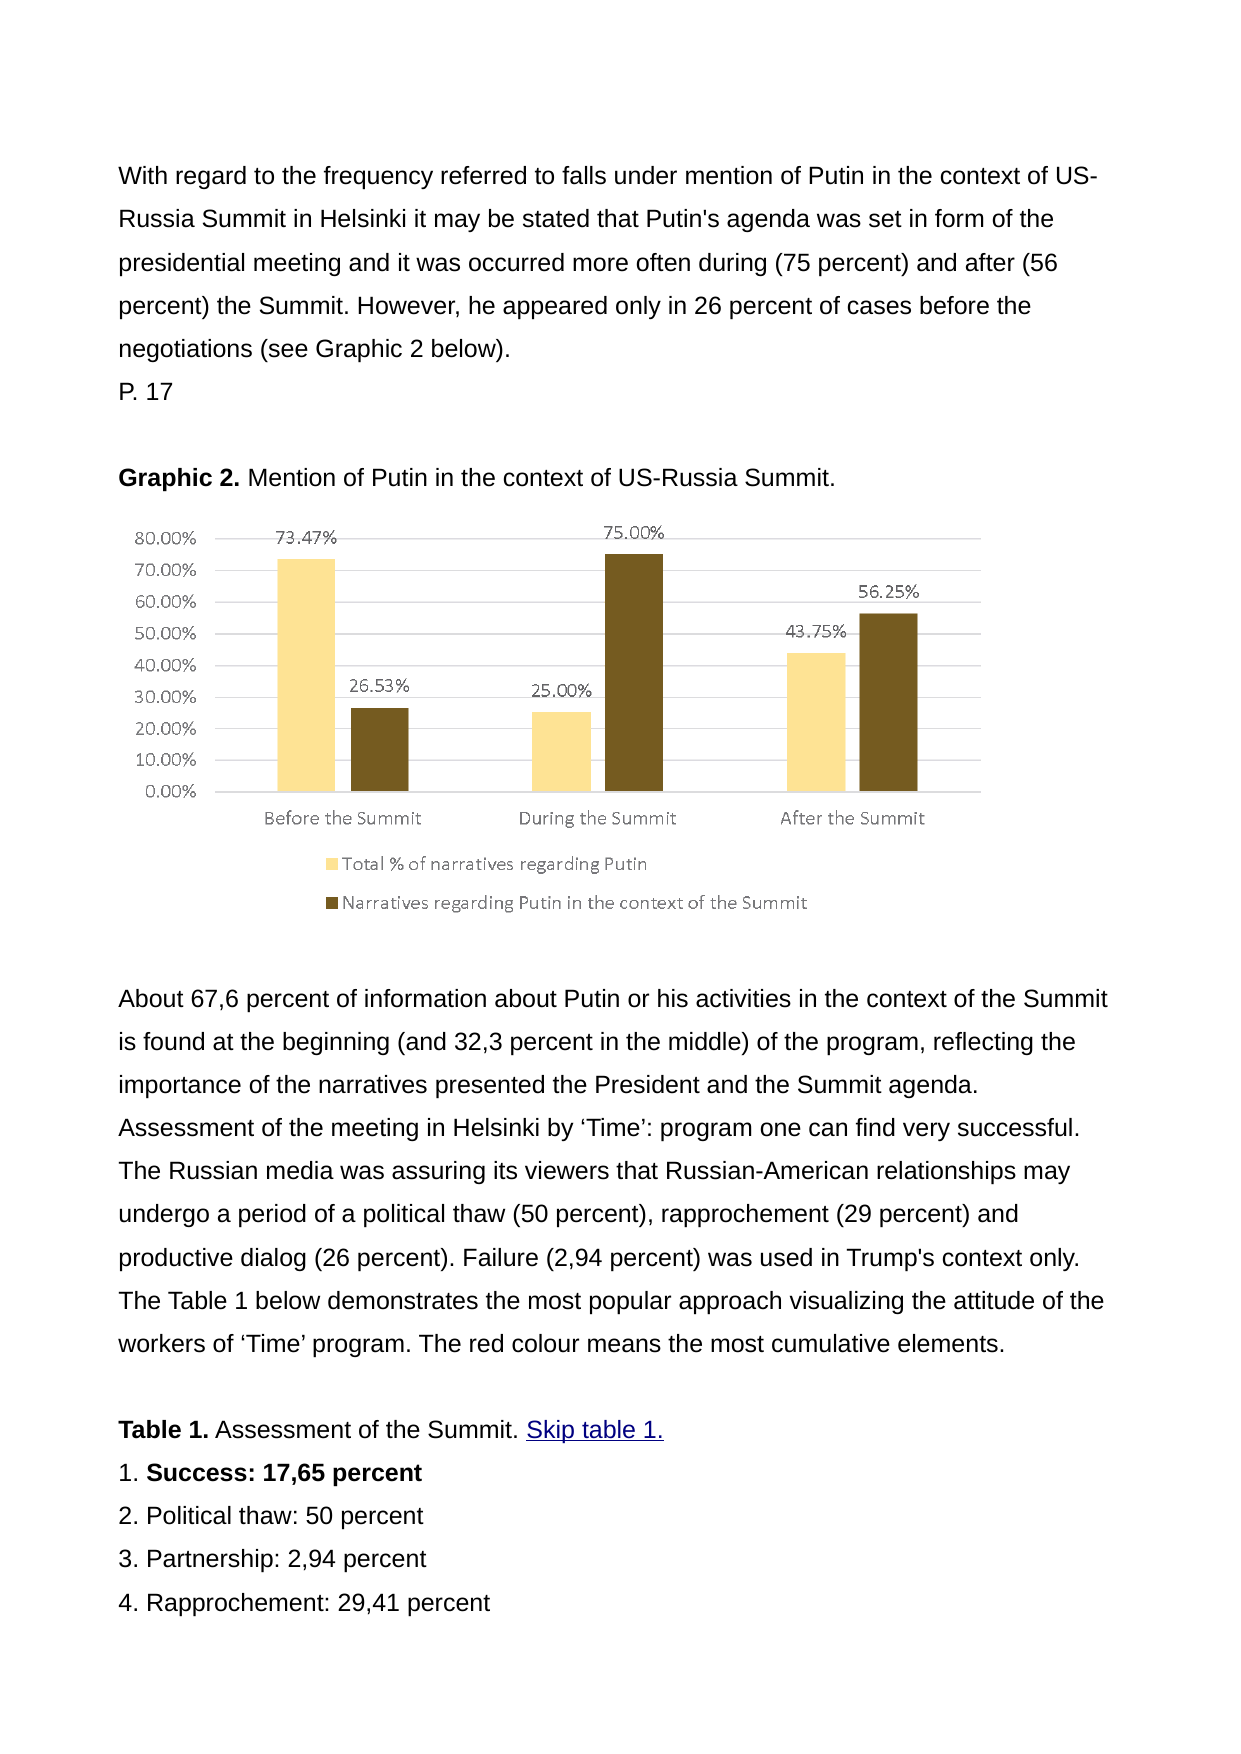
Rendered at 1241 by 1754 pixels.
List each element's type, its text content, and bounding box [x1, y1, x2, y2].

text 2. Political thaw: 50 percent [118, 1501, 1122, 1530]
text Table 1. Assessment of the Summit. Skip table 1. [118, 1415, 1122, 1444]
picture [118, 506, 1005, 927]
text P. 17 [118, 377, 1122, 406]
text 4. Rapprochement: 29,41 percent [118, 1588, 1122, 1616]
text Graphic 2. Mention of Putin in the context of US-Russia Summit. [118, 463, 1122, 492]
text With regard to the frequency referred to falls under mention of Putin in the context of US-Russia Summit in Helsinki it may be stated that Putin's agenda was set in form of the presidential meeting and it was occurred more often during (75 percent) and after (56 percent) the Summit. However, he appeared only in 26 percent of cases before the negotiations (see Graphic 2 below). [118, 161, 1122, 362]
text 3. Partnership: 2,94 percent [118, 1544, 1122, 1573]
text Assessment of the meeting in Helsinki by ‘Time’: program one can find very successful. The Russian media was assuring its viewers that Russian-American relationships may undergo a period of a political thaw (50 percent), rapprochement (29 percent) and productive dialog (26 percent). Failure (2,94 percent) was used in Trump's context only. The Table 1 below demonstrates the most popular approach visualizing the attitude of the workers of ‘Time’ program. The red colour means the most cumulative elements. [118, 1113, 1122, 1358]
text About 67,6 percent of information about Putin or his activities in the context of the Summit is found at the beginning (and 32,3 percent in the middle) of the program, reflecting the importance of the narratives presented the President and the Summit agenda. [118, 984, 1122, 1099]
text 1. Success: 17,65 percent [118, 1458, 1122, 1487]
